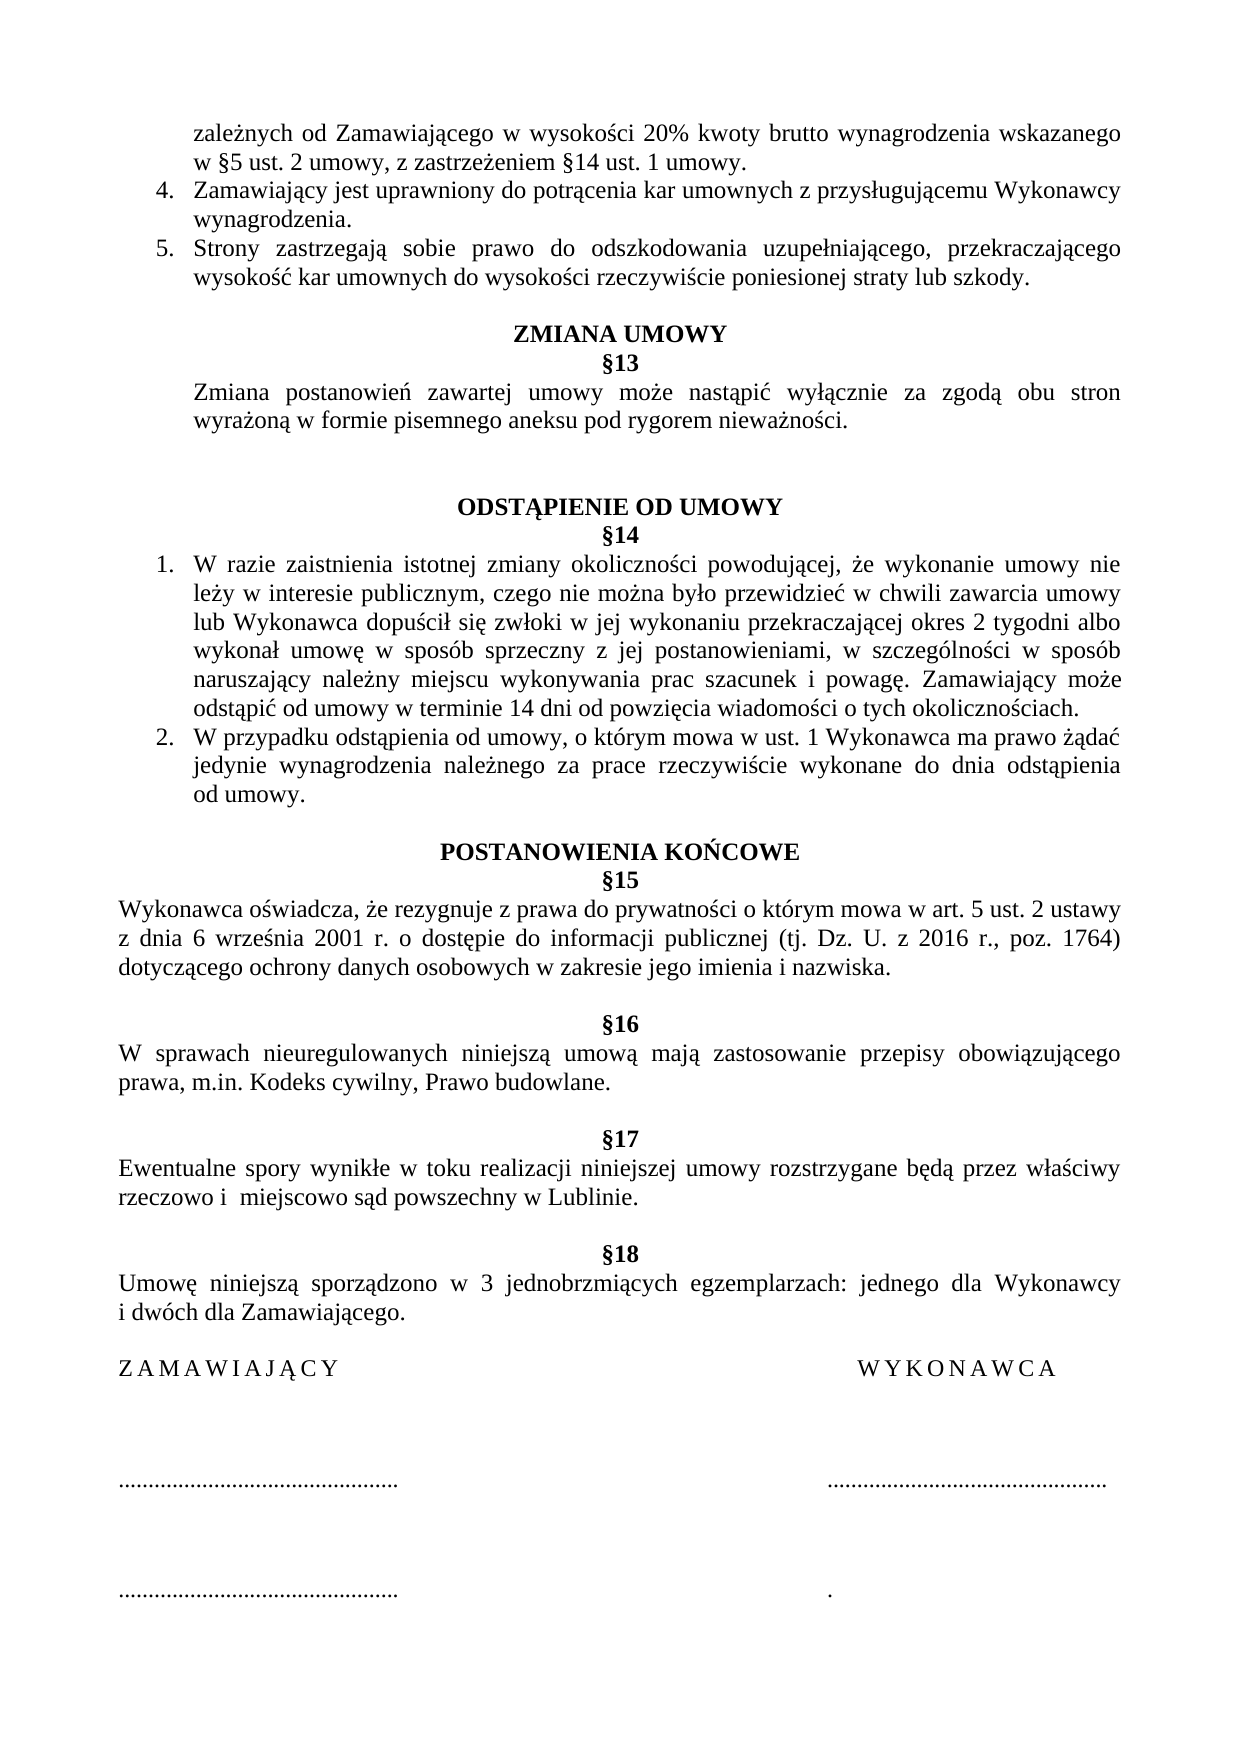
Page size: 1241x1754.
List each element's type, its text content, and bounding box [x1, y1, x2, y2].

text Wykonawca oświadcza, że rezygnuje z prawa do prywatności o którym mowa w art. 5 ust. 2 ustawy z dnia 6 września 2001 r. o dostępie do informacji publicznej (tj. Dz. U. z 2016 r., poz. 1764) dotyczącego ochrony danych osobowych w zakresie jego imienia i nazwiska. [118, 894, 1122, 981]
text ZMIANA UMOWY [118, 319, 1122, 348]
list Zamawiający jest uprawniony do potrącenia kar umownych z przysługującemu Wykonawcy wynagrodzenia. [156, 176, 1122, 233]
text Ewentualne spory wynikłe w toku realizacji niniejszej umowy rozstrzygane będą przez właściwy rzeczowo i miejscowo sąd powszechny w Lublinie. [118, 1153, 1122, 1211]
text ............................................... . [118, 1575, 1122, 1603]
list zależnych od Zamawiającego w wysokości 20% kwoty brutto wynagrodzenia wskazanego w §5 ust. 2 umowy, z zastrzeżeniem §14 ust. 1 umowy. [156, 118, 1122, 176]
text §16 [118, 1009, 1122, 1038]
list Zmiana postanowień zawartej umowy może nastąpić wyłącznie za zgodą obu stron wyrażoną w formie pisemnego aneksu pod rygorem nieważności. [156, 377, 1122, 434]
text §17 [118, 1124, 1122, 1153]
text Umowę niniejszą sporządzono w 3 jednobrzmiących egzemplarzach: jednego dla Wykonawcy i dwóch dla Zamawiającego. [118, 1268, 1122, 1326]
text ZAMAWIAJĄCY WYKONAWCA [118, 1354, 1122, 1382]
text W sprawach nieuregulowanych niniejszą umową mają zastosowanie przepisy obowiązującego prawa, m.in. Kodeks cywilny, Prawo budowlane. [118, 1038, 1122, 1096]
text ............................................... ............................................... [118, 1465, 1122, 1492]
list Strony zastrzegają sobie prawo do odszkodowania uzupełniającego, przekraczającego wysokość kar umownych do wysokości rzeczywiście poniesionej straty lub szkody. [156, 233, 1122, 291]
text POSTANOWIENIA KOŃCOWE [118, 837, 1122, 866]
list W przypadku odstąpienia od umowy, o którym mowa w ust. 1 Wykonawca ma prawo żądać jedynie wynagrodzenia należnego za prace rzeczywiście wykonane do dnia odstąpienia od umowy. [156, 722, 1122, 808]
text §13 [118, 348, 1122, 377]
text §14 [118, 521, 1122, 549]
text ODSTĄPIENIE OD UMOWY [118, 492, 1122, 521]
list W razie zaistnienia istotnej zmiany okoliczności powodującej, że wykonanie umowy nie leży w interesie publicznym, czego nie można było przewidzieć w chwili zawarcia umowy lub Wykonawca dopuścił się zwłoki w jej wykonaniu przekraczającej okres 2 tygodni albo wykonał umowę w sposób sprzeczny z jej postanowieniami, w szczególności w sposób naruszający należny miejscu wykonywania prac szacunek i powagę. Zamawiający może odstąpić od umowy w terminie 14 dni od powzięcia wiadomości o tych okolicznościach. [156, 549, 1122, 722]
text §18 [118, 1239, 1122, 1268]
text §15 [118, 866, 1122, 894]
